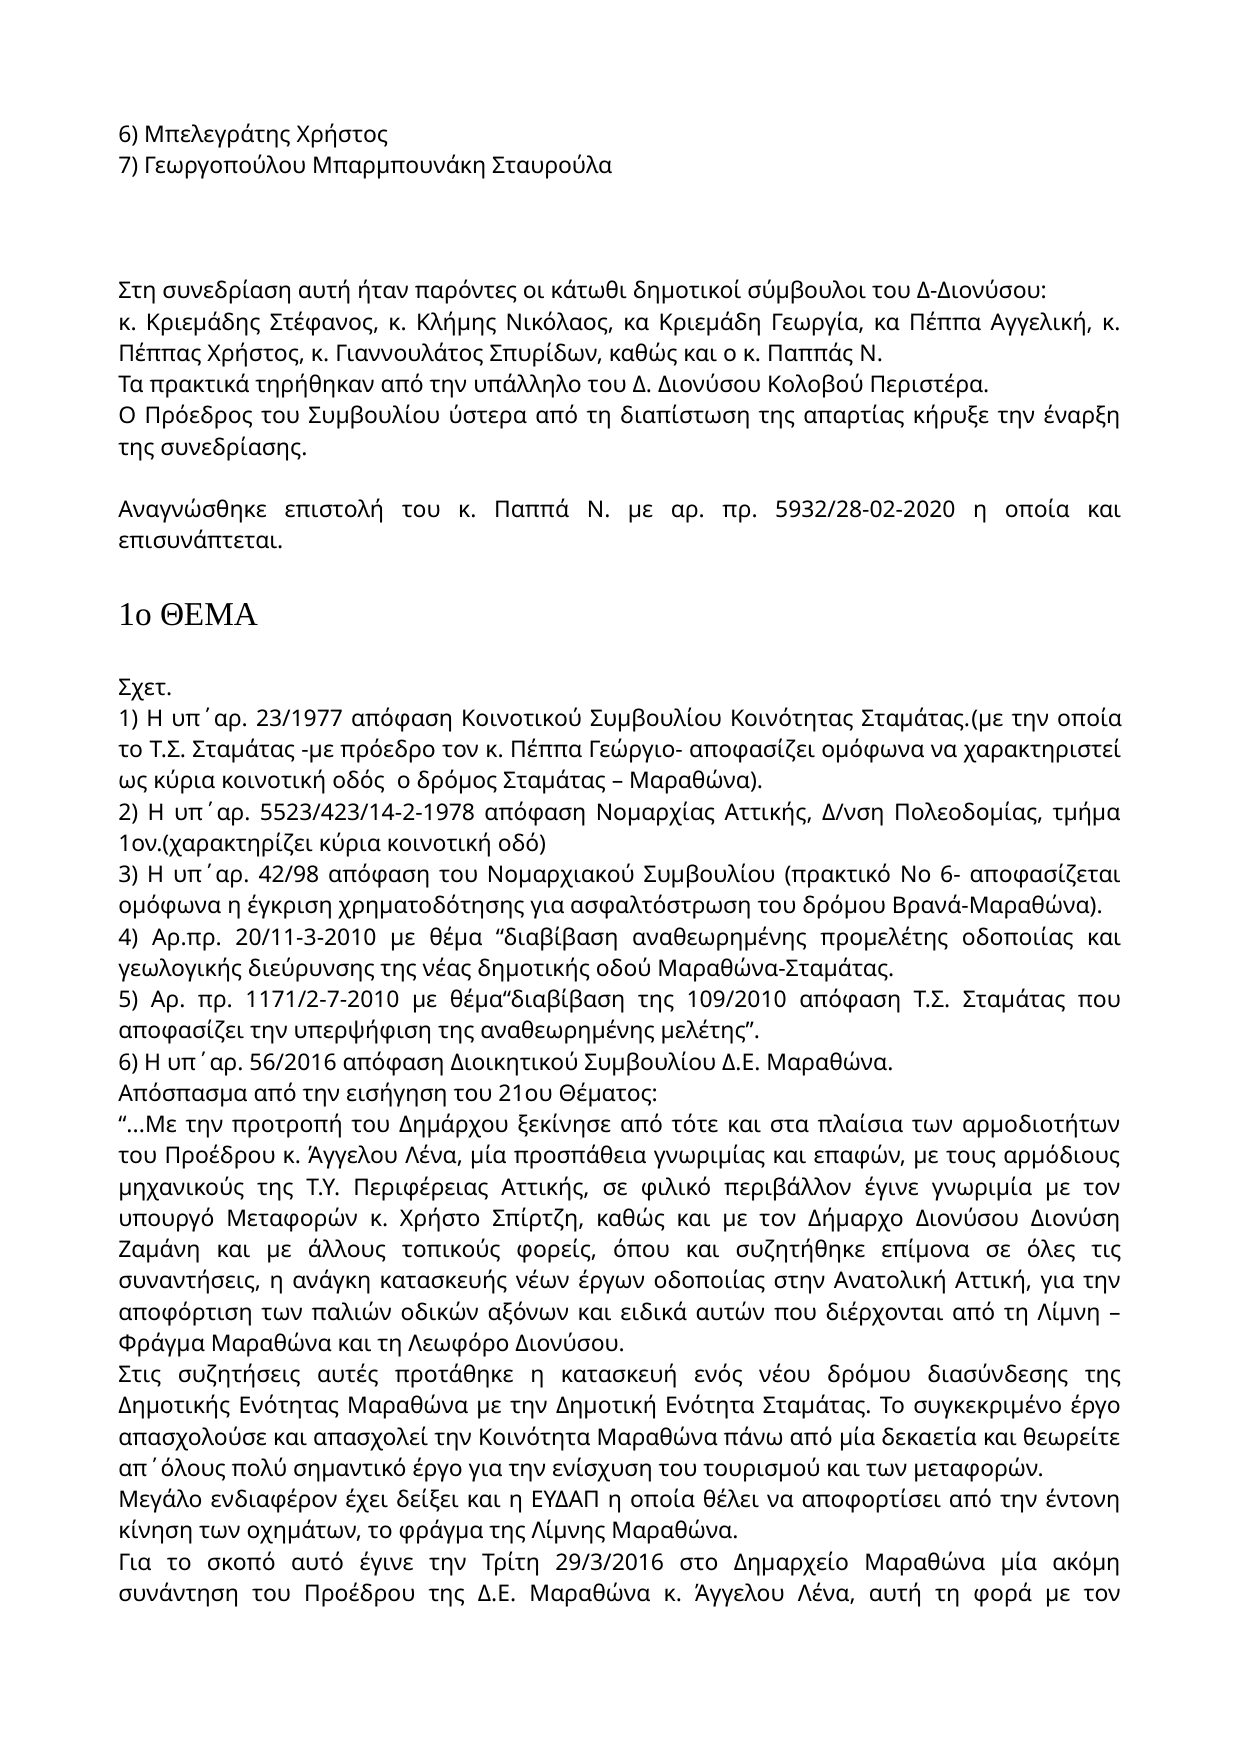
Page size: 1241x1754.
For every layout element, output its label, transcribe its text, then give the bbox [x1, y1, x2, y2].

text Στις συζητήσεις αυτές προτάθηκε η κατασκευή ενός νέου δρόμου διασύνδεσης της Δημοτικής Ενότητας Μαραθώνα με την Δημοτική Ενότητα Σταμάτας. Το συγκεκριμένο έργο απασχολούσε και απασχολεί την Κοινότητα Μαραθώνα πάνω από μία δεκαετία και θεωρείτε απ΄όλους πολύ σημαντικό έργο για την ενίσχυση του τουρισμού και των μεταφορών. [118, 1358, 1122, 1483]
text Απόσπασμα από την εισήγηση του 21ου Θέματος: [118, 1077, 1122, 1108]
text Για το σκοπό αυτό έγινε την Τρίτη 29/3/2016 στο Δημαρχείο Μαραθώνα μία ακόμη συνάντηση του Προέδρου της Δ.Ε. Μαραθώνα κ. Άγγελου Λένα, αυτή τη φορά με τον [118, 1546, 1122, 1608]
text 6) Μπελεγράτης Χρήστος [118, 118, 1122, 149]
text “...Mε την προτροπή του Δημάρχου ξεκίνησε από τότε και στα πλαίσια των αρμοδιοτήτων του Προέδρου κ. Άγγελου Λένα, μία προσπάθεια γνωριμίας και επαφών, με τους αρμόδιους μηχανικούς της Τ.Υ. Περιφέρειας Αττικής, σε φιλικό περιβάλλον έγινε γνωριμία με τον υπουργό Μεταφορών κ. Χρήστο Σπίρτζη, καθώς και με τον Δήμαρχο Διονύσου Διονύση Ζαμάνη και με άλλους τοπικούς φορείς, όπου και συζητήθηκε επίμονα σε όλες τις συναντήσεις, η ανάγκη κατασκευής νέων έργων οδοποιίας στην Ανατολική Αττική, για την αποφόρτιση των παλιών οδικών αξόνων και ειδικά αυτών που διέρχονται από τη Λίμνη – Φράγμα Μαραθώνα και τη Λεωφόρο Διονύσου. [118, 1108, 1122, 1358]
text 1o ΘΕΜΑ [118, 594, 1122, 632]
text Στη συνεδρίαση αυτή ήταν παρόντες οι κάτωθι δημοτικοί σύμβουλοι του Δ-Διονύσου: [118, 274, 1122, 306]
text 1) Η υπ΄αρ. 23/1977 απόφαση Κοινοτικού Συμβουλίου Κοινότητας Σταμάτας.(με την οποία το Τ.Σ. Σταμάτας -με πρόεδρο τον κ. Πέππα Γεώργιο- αποφασίζει ομόφωνα να χαρακτηριστεί ως κύρια κοινοτική οδός ο δρόμος Σταμάτας – Μαραθώνα). [118, 702, 1122, 796]
text 5) Αρ. πρ. 1171/2-7-2010 με θέμα“διαβίβαση της 109/2010 απόφαση Τ.Σ. Σταμάτας που αποφασίζει την υπερψήφιση της αναθεωρημένης μελέτης”. [118, 983, 1122, 1046]
text Ο Πρόεδρος του Συμβουλίου ύστερα από τη διαπίστωση της απαρτίας κήρυξε την έναρξη της συνεδρίασης. [118, 399, 1122, 462]
text 4) Αρ.πρ. 20/11-3-2010 με θέμα “διαβίβαση αναθεωρημένης προμελέτης οδοποιίας και γεωλογικής διεύρυνσης της νέας δημοτικής οδού Μαραθώνα-Σταμάτας. [118, 921, 1122, 983]
text Μεγάλο ενδιαφέρον έχει δείξει και η ΕΥΔΑΠ η οποία θέλει να αποφορτίσει από την έντονη κίνηση των οχημάτων, το φράγμα της Λίμνης Μαραθώνα. [118, 1483, 1122, 1546]
text 2) Η υπ΄αρ. 5523/423/14-2-1978 απόφαση Νομαρχίας Αττικής, Δ/νση Πολεοδομίας, τμήμα 1ον.(χαρακτηρίζει κύρια κοινοτική οδό) [118, 796, 1122, 858]
text 6) Η υπ΄αρ. 56/2016 απόφαση Διοικητικού Συμβουλίου Δ.Ε. Μαραθώνα. [118, 1046, 1122, 1077]
text Τα πρακτικά τηρήθηκαν από την υπάλληλο του Δ. Διονύσου Κολοβού Περιστέρα. [118, 368, 1122, 399]
text Αναγνώσθηκε επιστολή του κ. Παππά Ν. με αρ. πρ. 5932/28-02-2020 η οποία και επισυνάπτεται. [118, 493, 1122, 556]
text κ. Κριεμάδης Στέφανος, κ. Κλήμης Νικόλαος, κα Κριεμάδη Γεωργία, κα Πέππα Αγγελική, κ. Πέππας Χρήστος, κ. Γιαννουλάτος Σπυρίδων, καθώς και ο κ. Παππάς Ν. [118, 306, 1122, 368]
text 7) Γεωργοπούλου Μπαρμπουνάκη Σταυρούλα [118, 149, 1122, 181]
text Σχετ. [118, 671, 1122, 702]
text 3) Η υπ΄αρ. 42/98 απόφαση του Νομαρχιακού Συμβουλίου (πρακτικό Νο 6- αποφασίζεται ομόφωνα η έγκριση χρηματοδότησης για ασφαλτόστρωση του δρόμου Βρανά-Μαραθώνα). [118, 858, 1122, 921]
